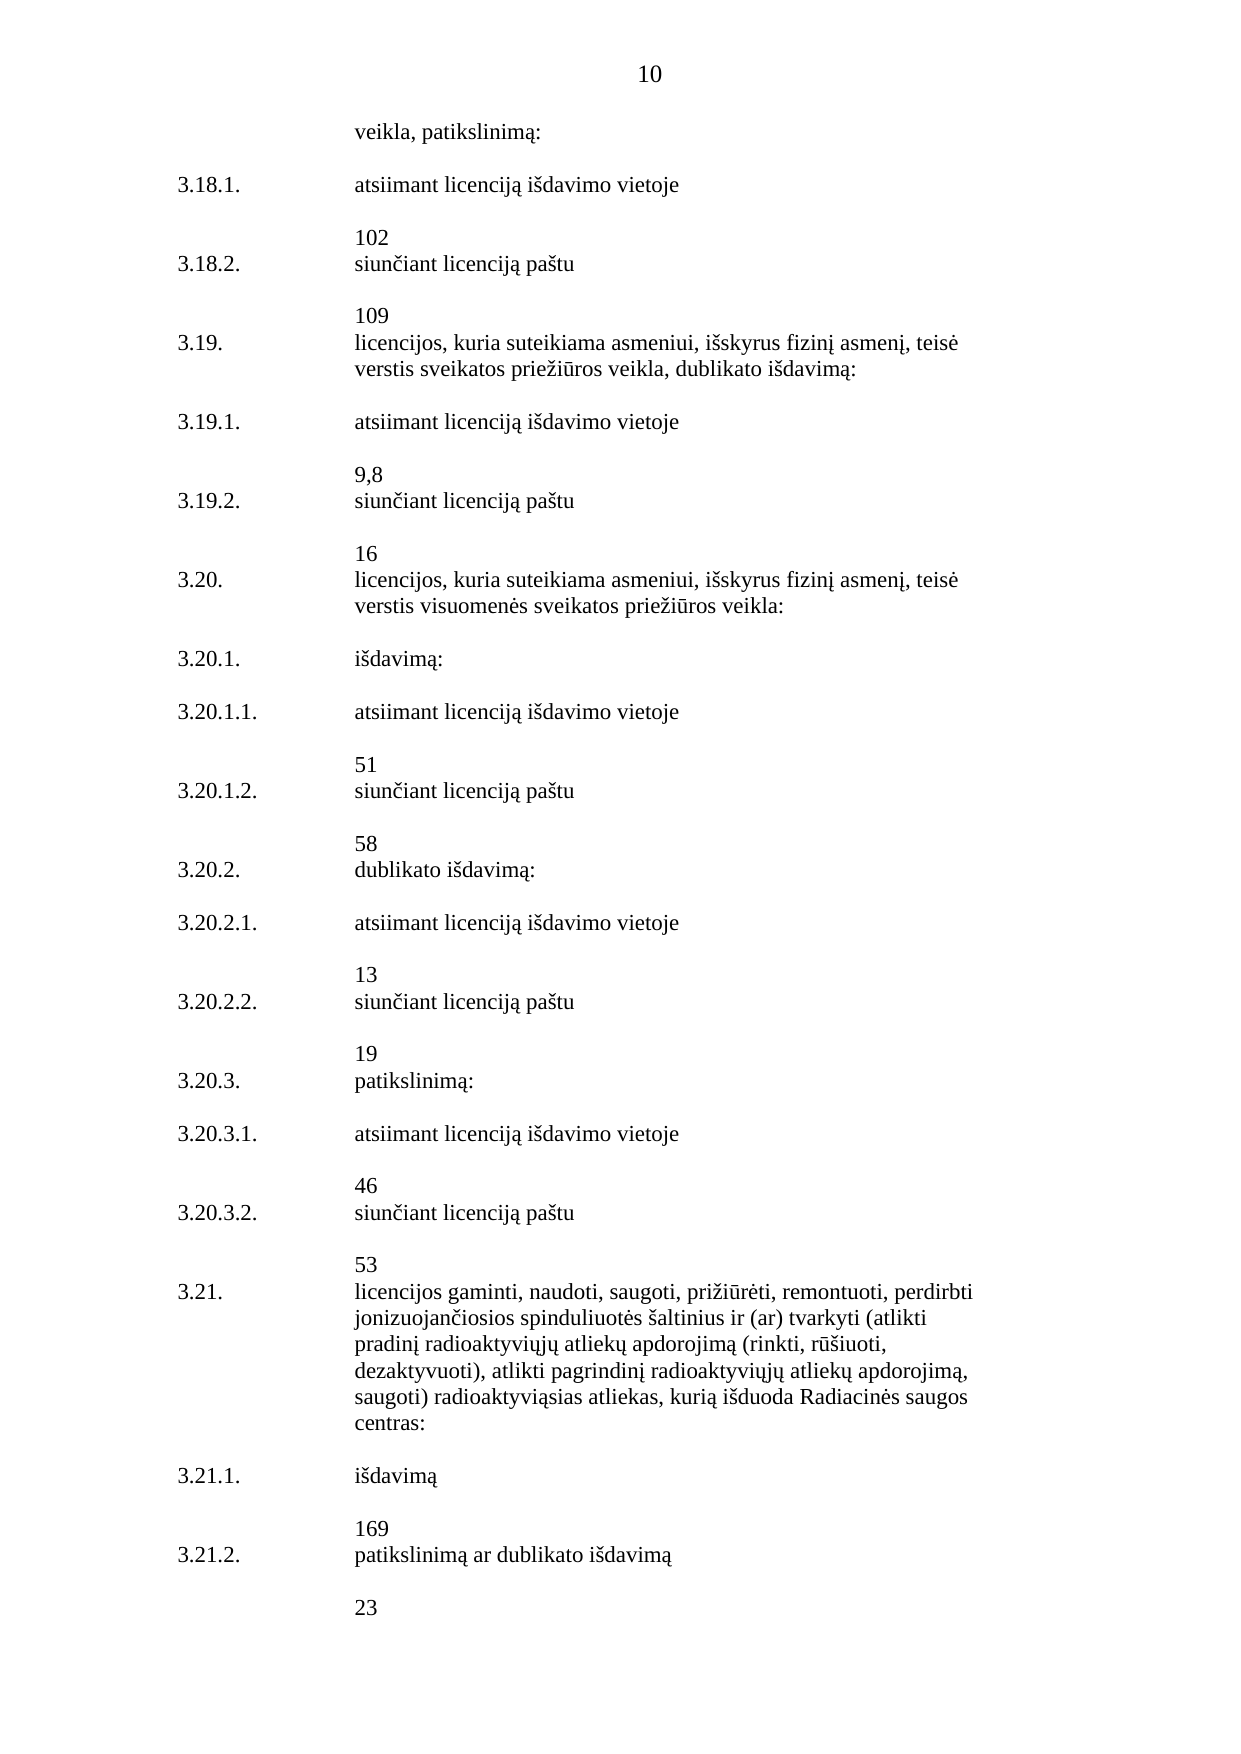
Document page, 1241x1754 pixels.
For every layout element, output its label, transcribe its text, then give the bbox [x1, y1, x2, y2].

text 3.18.2. siunčiant licenciją paštu 109 [177, 250, 974, 329]
text 3.20.1.2. siunčiant licenciją paštu 58 [177, 777, 974, 856]
text 3.21.2. patikslinimą ar dublikato išdavimą 23 [177, 1541, 974, 1620]
text verstis sveikatos priežiūros veikla, dublikato išdavimą: [354, 355, 974, 408]
text dezaktyvuoti), atlikti pagrindinį radioaktyviųjų atliekų apdorojimą, [354, 1357, 974, 1383]
text 3.19.1. atsiimant licenciją išdavimo vietoje 9,8 [177, 408, 974, 487]
text 3.20.1.1. atsiimant licenciją išdavimo vietoje 51 [177, 698, 974, 777]
text 3.20.3.1. atsiimant licenciją išdavimo vietoje 46 [177, 1119, 974, 1199]
text verstis visuomenės sveikatos priežiūros veikla: [354, 592, 974, 645]
text centras: [354, 1409, 974, 1462]
text 3.20.3.2. siunčiant licenciją paštu 53 [177, 1199, 974, 1278]
text 3.20.2.2. siunčiant licenciją paštu 19 [177, 988, 974, 1067]
text 3.20.2.1. atsiimant licenciją išdavimo vietoje 13 [177, 909, 974, 988]
text 3.20.1. išdavimą: [177, 645, 974, 698]
text 3.21. licencijos gaminti, naudoti, saugoti, prižiūrėti, remontuoti, perdirbti [177, 1278, 974, 1304]
text veikla, patikslinimą: [354, 118, 974, 171]
text 3.20. licencijos, kuria suteikiama asmeniui, išskyrus fizinį asmenį, teisė [177, 566, 974, 592]
text 3.19. licencijos, kuria suteikiama asmeniui, išskyrus fizinį asmenį, teisė [177, 329, 974, 355]
text 3.19.2. siunčiant licenciją paštu 16 [177, 487, 974, 566]
text 3.20.2. dublikato išdavimą: [177, 856, 974, 909]
text 3.20.3. patikslinimą: [177, 1067, 974, 1119]
text jonizuojančiosios spinduliuotės šaltinius ir (ar) tvarkyti (atlikti [354, 1304, 974, 1330]
text 3.18.1. atsiimant licenciją išdavimo vietoje 102 [177, 171, 974, 250]
text 3.21.1. išdavimą 169 [177, 1462, 974, 1541]
text pradinį radioaktyviųjų atliekų apdorojimą (rinkti, rūšiuoti, [354, 1330, 974, 1357]
text saugoti) radioaktyviąsias atliekas, kurią išduoda Radiacinės saugos [354, 1383, 974, 1409]
